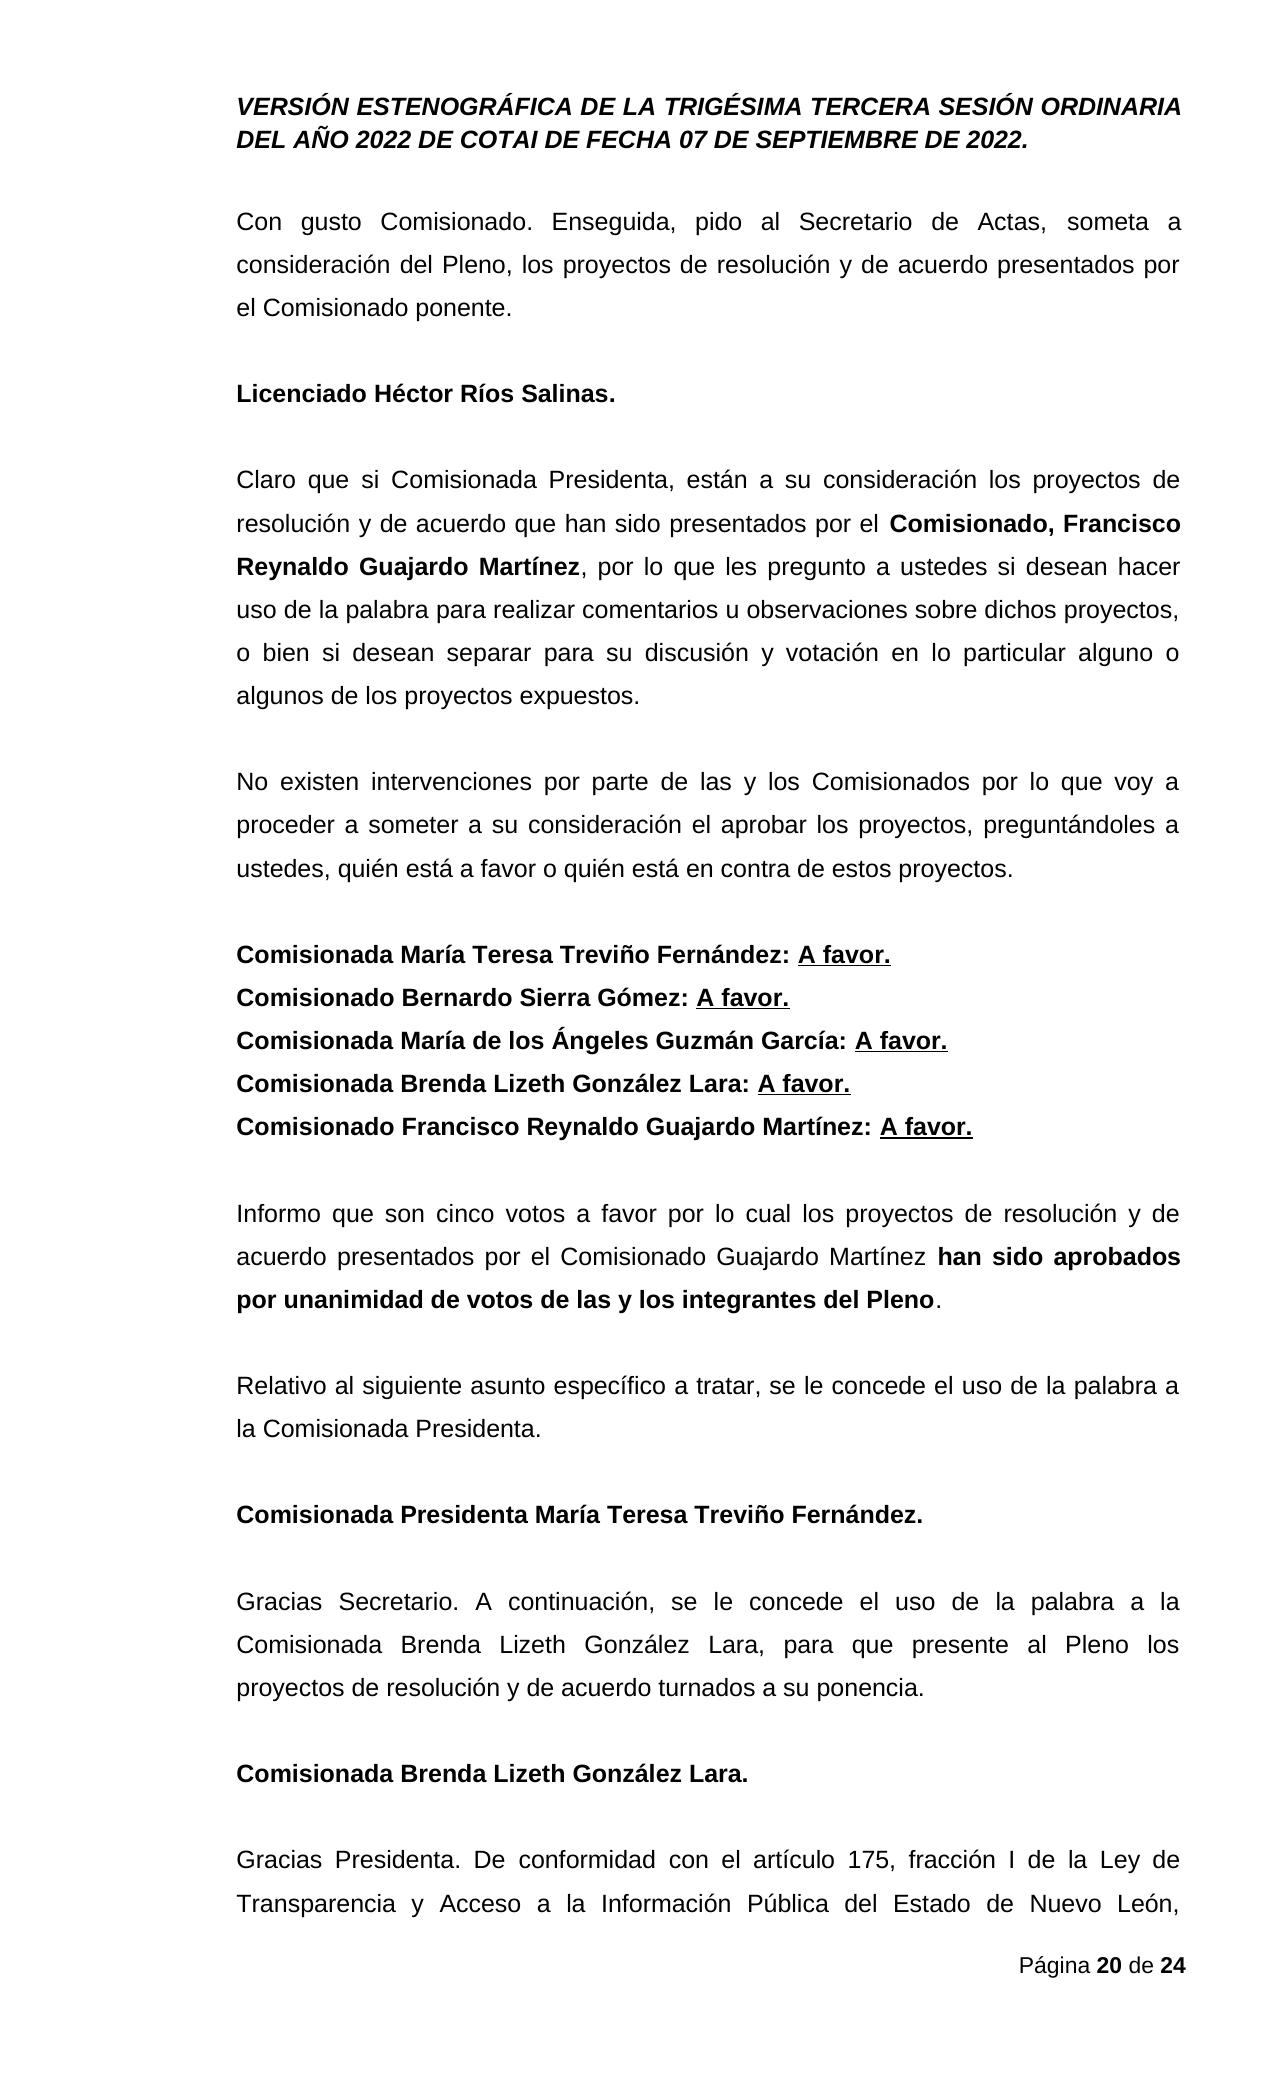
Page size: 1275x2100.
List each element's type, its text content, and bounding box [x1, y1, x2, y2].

text Comisionada María de los Ángeles Guzmán García: A favor. [236, 1026, 1181, 1055]
text Claro que si Comisionada Presidenta, están a su consideración los proyectos de resolución y de acuerdo que han sido presentados por el Comisionado, Francisco Reynaldo Guajardo Martínez, por lo que les pregunto a ustedes si desean hacer uso de la palabra para realizar comentarios u observaciones sobre dichos proyectos, o bien si desean separar para su discusión y votación en lo particular alguno o algunos de los proyectos expuestos. [236, 466, 1181, 710]
text Comisionado Francisco Reynaldo Guajardo Martínez: A favor. [236, 1112, 1181, 1141]
text Licenciado Héctor Ríos Salinas. [236, 379, 1181, 408]
text Comisionada Presidenta María Teresa Treviño Fernández. [236, 1501, 1181, 1529]
text Comisionada Brenda Lizeth González Lara. [236, 1759, 1181, 1788]
text No existen intervenciones por parte de las y los Comisionados por lo que voy a proceder a someter a su consideración el aprobar los proyectos, preguntándoles a ustedes, quién está a favor o quién está en contra de estos proyectos. [236, 767, 1181, 882]
text Informo que son cinco votos a favor por lo cual los proyectos de resolución y de acuerdo presentados por el Comisionado Guajardo Martínez han sido aprobados por unanimidad de votos de las y los integrantes del Pleno. [236, 1199, 1181, 1314]
text Comisionada María Teresa Treviño Fernández: A favor. [236, 940, 1181, 969]
text Relativo al siguiente asunto específico a tratar, se le concede el uso de la palabra a la Comisionada Presidenta. [236, 1371, 1181, 1443]
text Gracias Secretario. A continuación, se le concede el uso de la palabra a la Comisionada Brenda Lizeth González Lara, para que presente al Pleno los proyectos de resolución y de acuerdo turnados a su ponencia. [236, 1587, 1181, 1702]
text Gracias Presidenta. De conformidad con el artículo 175, fracción I de la Ley de Transparencia y Acceso a la Información Pública del Estado de Nuevo León, [236, 1846, 1181, 1917]
text Comisionada Brenda Lizeth González Lara: A favor. [236, 1069, 1181, 1098]
text Con gusto Comisionado. Enseguida, pido al Secretario de Actas, someta a consideración del Pleno, los proyectos de resolución y de acuerdo presentados por el Comisionado ponente. [236, 207, 1181, 322]
text Comisionado Bernardo Sierra Gómez: A favor. [236, 983, 1181, 1012]
